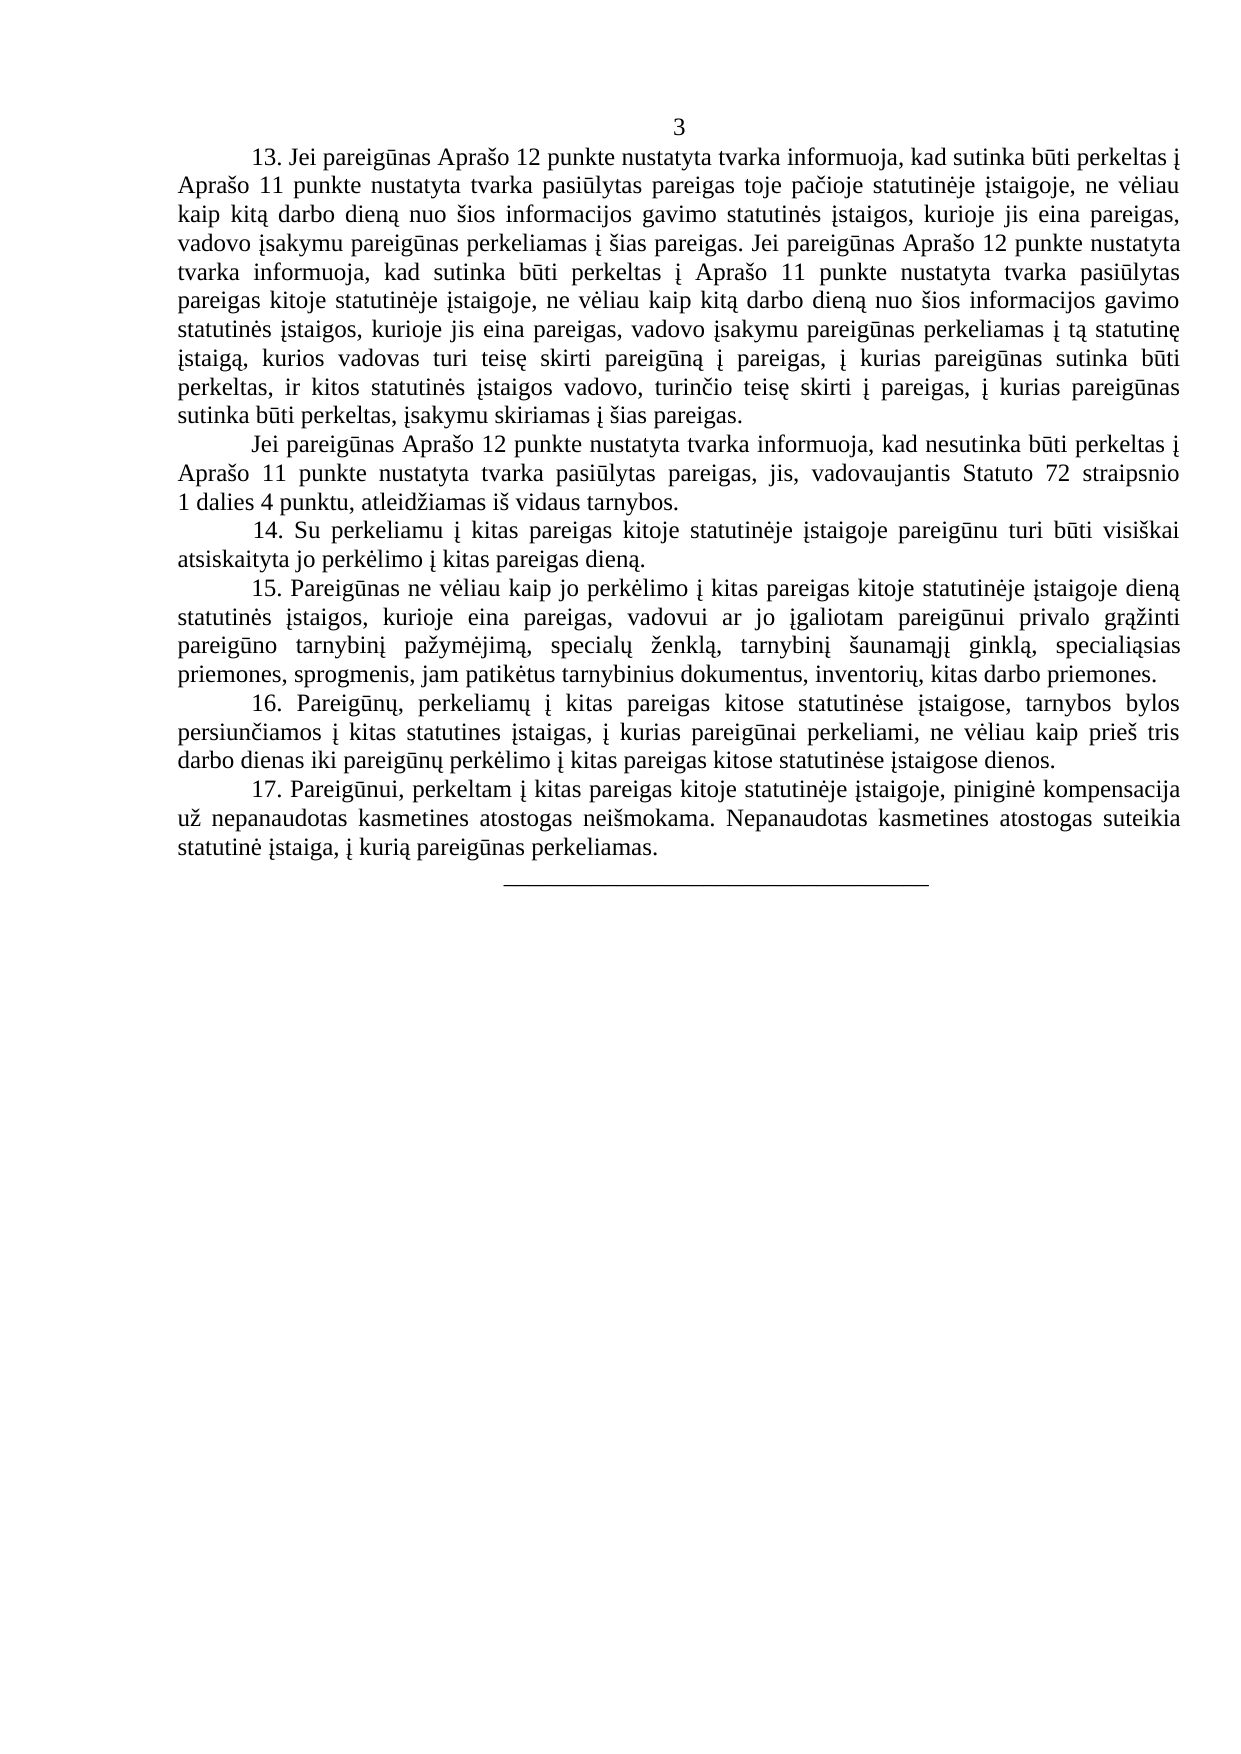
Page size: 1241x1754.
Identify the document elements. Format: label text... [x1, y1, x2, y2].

text 13. Jei pareigūnas Aprašo 12 punkte nustatyta tvarka informuoja, kad sutinka būti perkeltas į Aprašo 11 punkte nustatyta tvarka pasiūlytas pareigas toje pačioje statutinėje įstaigoje, ne vėliau kaip kitą darbo dieną nuo šios informacijos gavimo statutinės įstaigos, kurioje jis eina pareigas, vadovo įsakymu pareigūnas perkeliamas į šias pareigas. Jei pareigūnas Aprašo 12 punkte nustatyta tvarka informuoja, kad sutinka būti perkeltas į Aprašo 11 punkte nustatyta tvarka pasiūlytas pareigas kitoje statutinėje įstaigoje, ne vėliau kaip kitą darbo dieną nuo šios informacijos gavimo statutinės įstaigos, kurioje jis eina pareigas, vadovo įsakymu pareigūnas perkeliamas į tą statutinę įstaigą, kurios vadovas turi teisę skirti pareigūną į pareigas, į kurias pareigūnas sutinka būti perkeltas, ir kitos statutinės įstaigos vadovo, turinčio teisę skirti į pareigas, į kurias pareigūnas sutinka būti perkeltas, įsakymu skiriamas į šias pareigas. [177, 142, 1181, 429]
text __________________________________ [177, 861, 1181, 889]
text 17. Pareigūnui, perkeltam į kitas pareigas kitoje statutinėje įstaigoje, piniginė kompensacija už nepanaudotas kasmetines atostogas neišmokama. Nepanaudotas kasmetines atostogas suteikia statutinė įstaiga, į kurią pareigūnas perkeliamas. [177, 774, 1181, 861]
text 16. Pareigūnų, perkeliamų į kitas pareigas kitose statutinėse įstaigose, tarnybos bylos persiunčiamos į kitas statutines įstaigas, į kurias pareigūnai perkeliami, ne vėliau kaip prieš tris darbo dienas iki pareigūnų perkėlimo į kitas pareigas kitose statutinėse įstaigose dienos. [177, 688, 1181, 774]
text 14. Su perkeliamu į kitas pareigas kitoje statutinėje įstaigoje pareigūnu turi būti visiškai atsiskaityta jo perkėlimo į kitas pareigas dieną. [177, 516, 1181, 573]
text Jei pareigūnas Aprašo 12 punkte nustatyta tvarka informuoja, kad nesutinka būti perkeltas į Aprašo 11 punkte nustatyta tvarka pasiūlytas pareigas, jis, vadovaujantis Statuto 72 straipsnio 1 dalies 4 punktu, atleidžiamas iš vidaus tarnybos. [177, 429, 1181, 516]
text 15. Pareigūnas ne vėliau kaip jo perkėlimo į kitas pareigas kitoje statutinėje įstaigoje dieną statutinės įstaigos, kurioje eina pareigas, vadovui ar jo įgaliotam pareigūnui privalo grąžinti pareigūno tarnybinį pažymėjimą, specialų ženklą, tarnybinį šaunamąjį ginklą, specialiąsias priemones, sprogmenis, jam patikėtus tarnybinius dokumentus, inventorių, kitas darbo priemones. [177, 573, 1181, 688]
